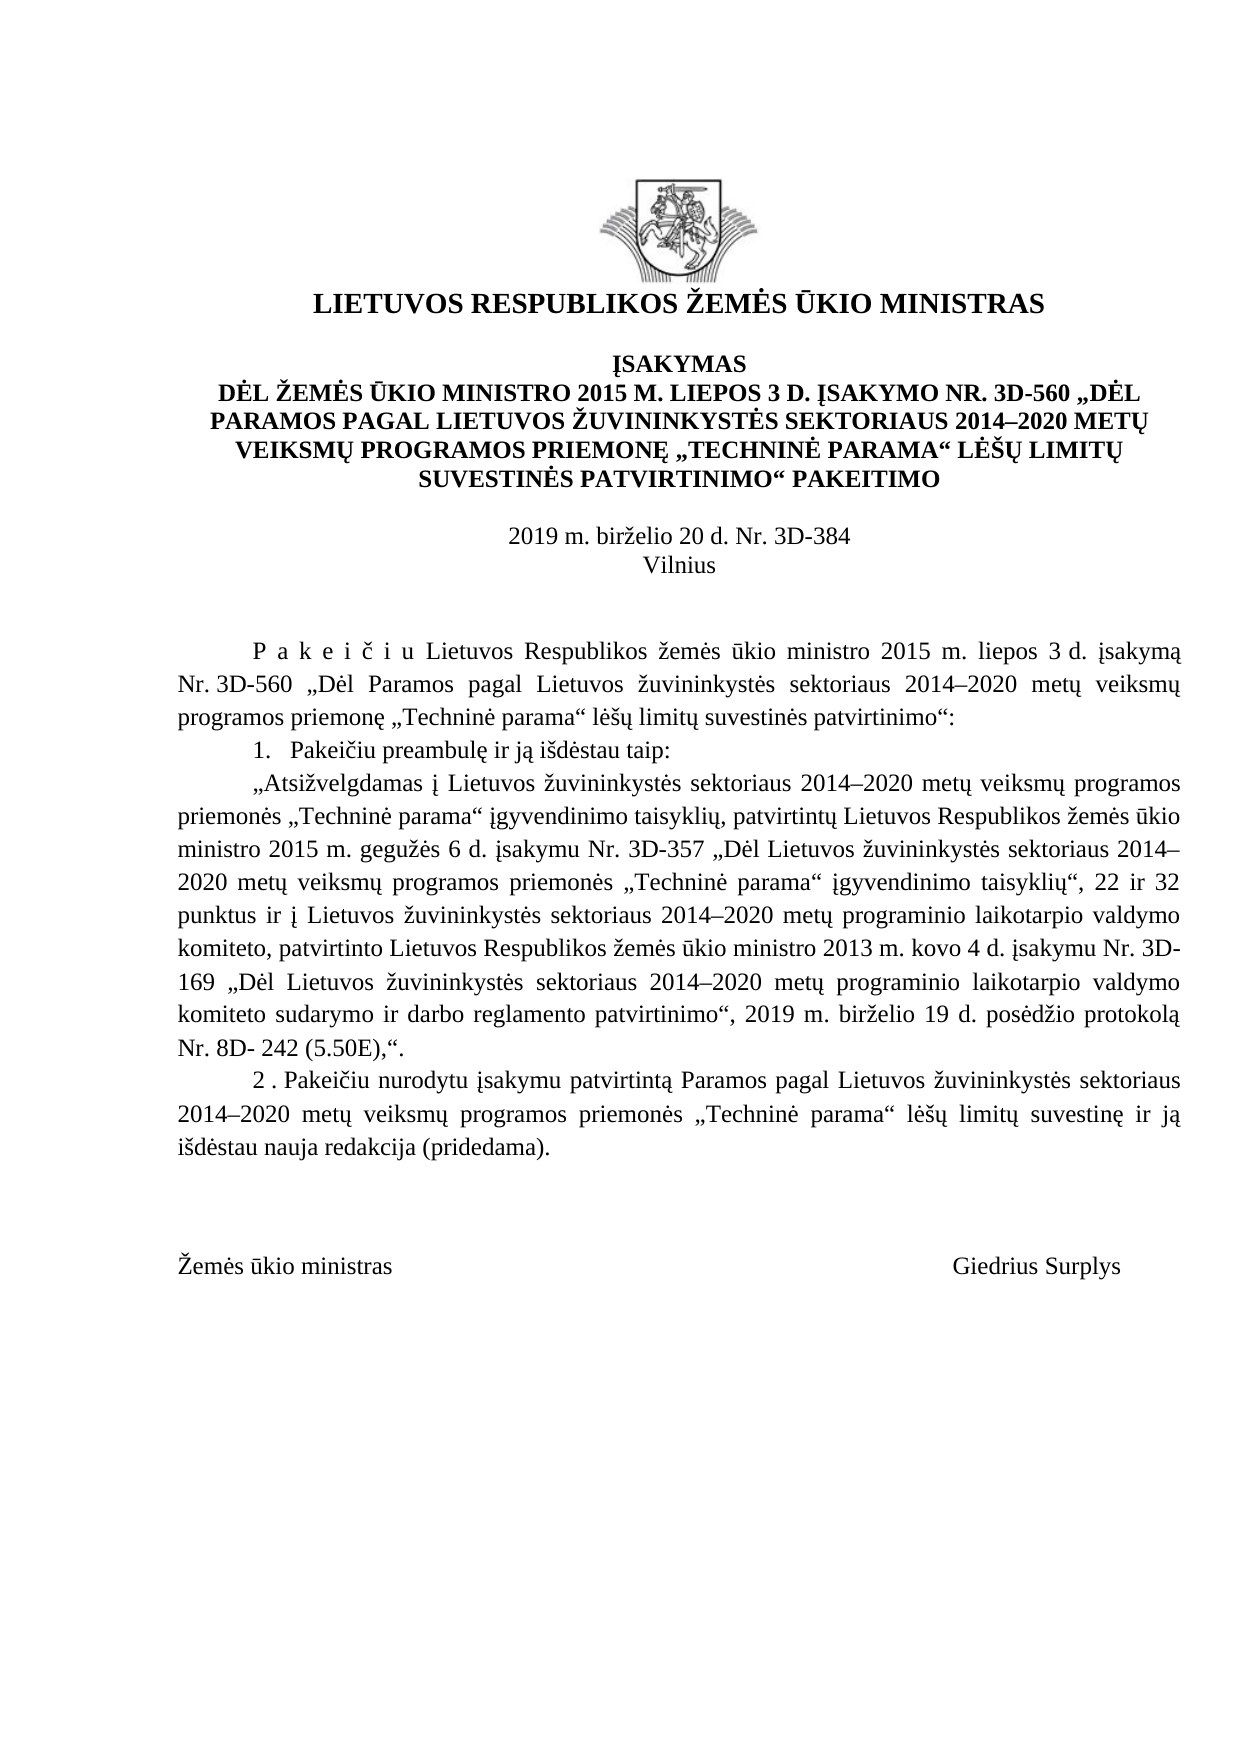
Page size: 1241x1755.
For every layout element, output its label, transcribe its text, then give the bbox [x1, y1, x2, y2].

text LIETUVOS RESPUBLIKOS ŽEMĖS ŪKIO MINISTRAS [177, 287, 1181, 320]
text „Atsižvelgdamas į Lietuvos žuvininkystės sektoriaus 2014–2020 metų veiksmų programos priemonės „Techninė parama“ įgyvendinimo taisyklių, patvirtintų Lietuvos Respublikos žemės ūkio ministro 2015 m. gegužės 6 d. įsakymu Nr. 3D-357 „Dėl Lietuvos žuvininkystės sektoriaus 2014–2020 metų veiksmų programos priemonės „Techninė parama“ įgyvendinimo taisyklių“, 22 ir 32 punktus ir į Lietuvos žuvininkystės sektoriaus 2014–2020 metų programinio laikotarpio valdymo komiteto, patvirtinto Lietuvos Respublikos žemės ūkio ministro 2013 m. kovo 4 d. įsakymu Nr. 3D-169 „Dėl Lietuvos žuvininkystės sektoriaus 2014–2020 metų programinio laikotarpio valdymo komiteto sudarymo ir darbo reglamento patvirtinimo“, 2019 m. birželio 19 d. posėdžio protokolą Nr. 8D- 242 (5.50E),“. [177, 768, 1181, 1061]
text 2.Pakeičiu nurodytu įsakymu patvirtintą Paramos pagal Lietuvos žuvininkystės sektoriaus 2014–2020 metų veiksmų programos priemonės „Techninė parama“ lėšų limitų suvestinę ir ją išdėstau nauja redakcija (pridedama). [177, 1066, 1181, 1160]
text 2019 m. birželio 20 d. Nr. 3D-384 [177, 521, 1181, 550]
text DĖL ŽEMĖS ŪKIO MINISTRO 2015 M. LIEPOS 3 D. ĮSAKYMO NR. 3D-560 „DĖL PARAMOS PAGAL LIETUVOS ŽUVININKYSTĖS SEKTORIAUS 2014–2020 METŲ VEIKSMŲ PROGRAMOS PRIEMONĘ „TECHNINĖ PARAMA“ LĖŠŲ LIMITŲ SUVESTINĖS PATVIRTINIMO“ PAKEITIMO [177, 378, 1181, 493]
text Žemės ūkio ministras Giedrius Surplys [177, 1251, 1181, 1280]
text Vilnius [177, 550, 1181, 579]
text P a k e i č i u Lietuvos Respublikos žemės ūkio ministro 2015 m. liepos 3 d. įsakymą Nr. 3D-560 „Dėl Paramos pagal Lietuvos žuvininkystės sektoriaus 2014–2020 metų veiksmų programos priemonę „Techninė parama“ lėšų limitų suvestinės patvirtinimo“: [177, 636, 1181, 731]
text ĮSAKYMAS [177, 349, 1181, 378]
text 1. Pakeičiu preambulę ir ją išdėstau taip: [252, 735, 1181, 764]
